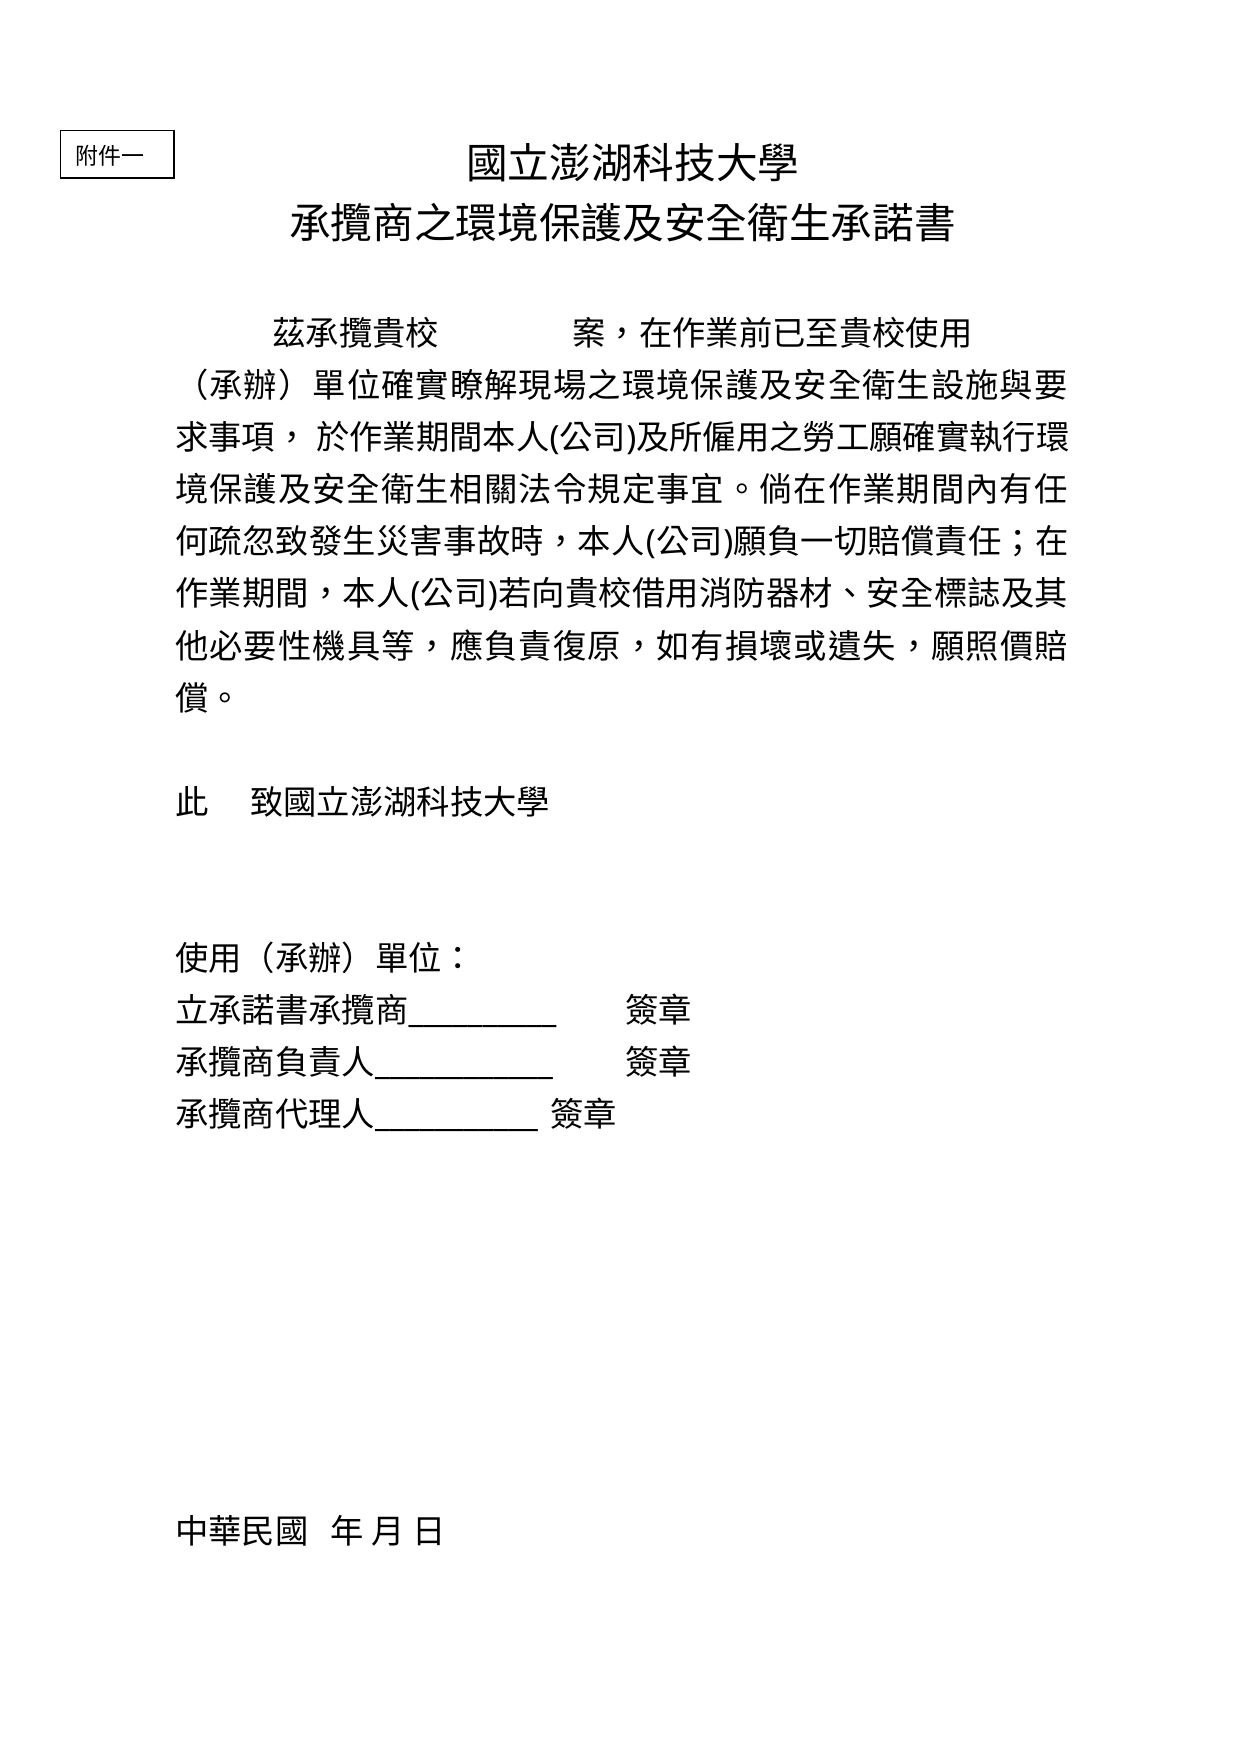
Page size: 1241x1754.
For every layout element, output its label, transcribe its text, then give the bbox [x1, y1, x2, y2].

text 使用（承辦）單位： [175, 928, 1069, 980]
text 立承諾書承攬商__________ 簽章 [175, 980, 1069, 1032]
text （承辦）單位確實瞭解現場之環境保護及安全衛生設施與要求事項， 於作業期間本人(公司)及所僱用之勞工願確實執行環境保護及安全衛生相關法令規定事宜。倘在作業期間內有任何疏忽致發生災害事故時，本人(公司)願負一切賠償責任；在作業期間，本人(公司)若向貴校借用消防器材、安全標誌及其他必要性機具等，應負責復原，如有損壞或遺失，願照價賠償。 [175, 355, 1069, 720]
text 承攬商之環境保護及安全衛生承諾書 [175, 191, 1069, 251]
text 國立澎湖科技大學 [175, 130, 1069, 191]
text 承攬商代理人___________ 簽章 [175, 1084, 1069, 1136]
text 此 致國立澎湖科技大學 [175, 772, 1069, 824]
text 中華民國 年 月 日 [175, 1501, 1069, 1553]
text 承攬商負責人____________ 簽章 [175, 1032, 1069, 1084]
text 茲承攬貴校 案，在作業前已至貴校使用 [175, 303, 1069, 355]
